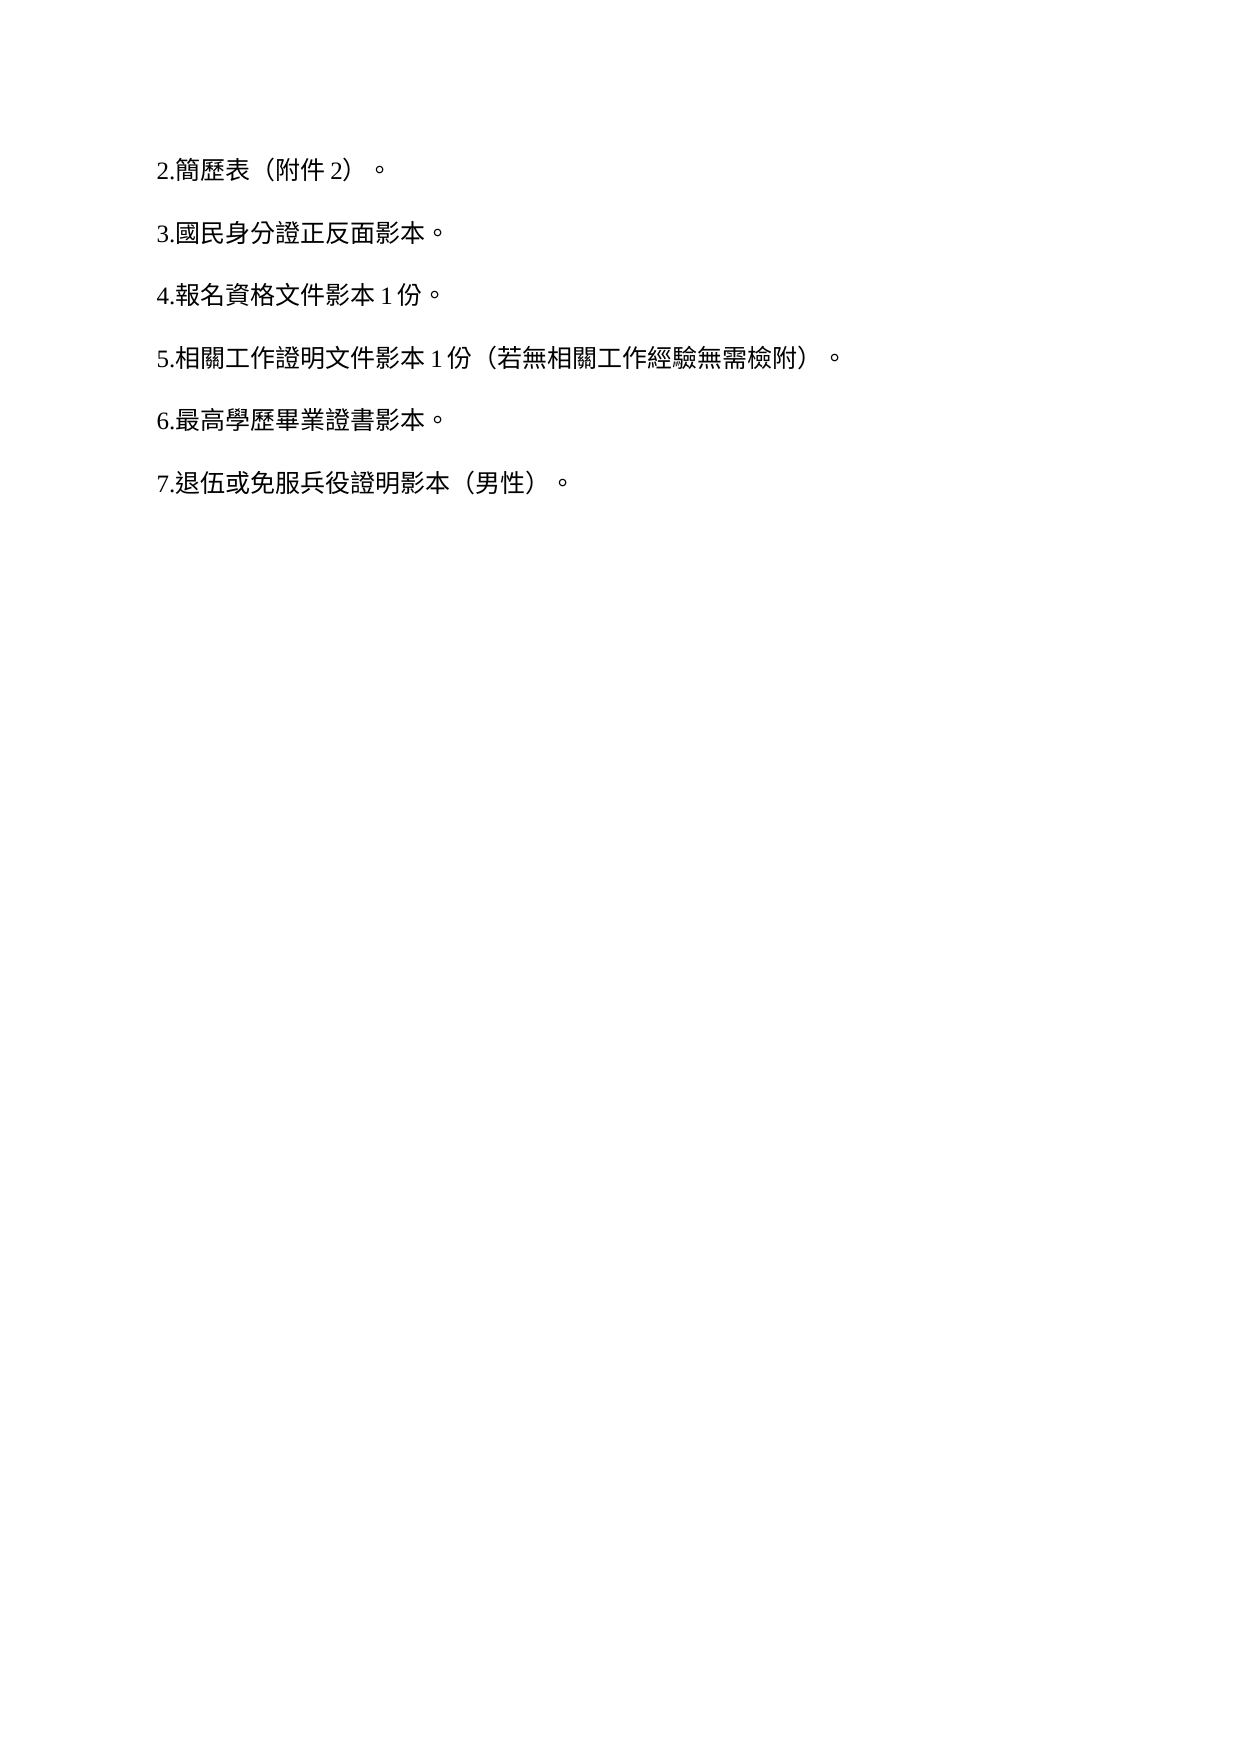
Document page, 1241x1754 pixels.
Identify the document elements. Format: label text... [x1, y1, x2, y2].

text 5.相關工作證明文件影本1份（若無相關工作經驗無需檢附）。 [156, 314, 1128, 377]
text 2.簡歷表（附件2）。 [156, 127, 1128, 189]
text 3.國民身分證正反面影本。 [156, 189, 1128, 252]
text 6.最高學歷畢業證書影本。 [156, 377, 1128, 439]
text 7.退伍或免服兵役證明影本（男性）。 [156, 439, 1128, 502]
text 4.報名資格文件影本1份。 [156, 252, 1128, 314]
